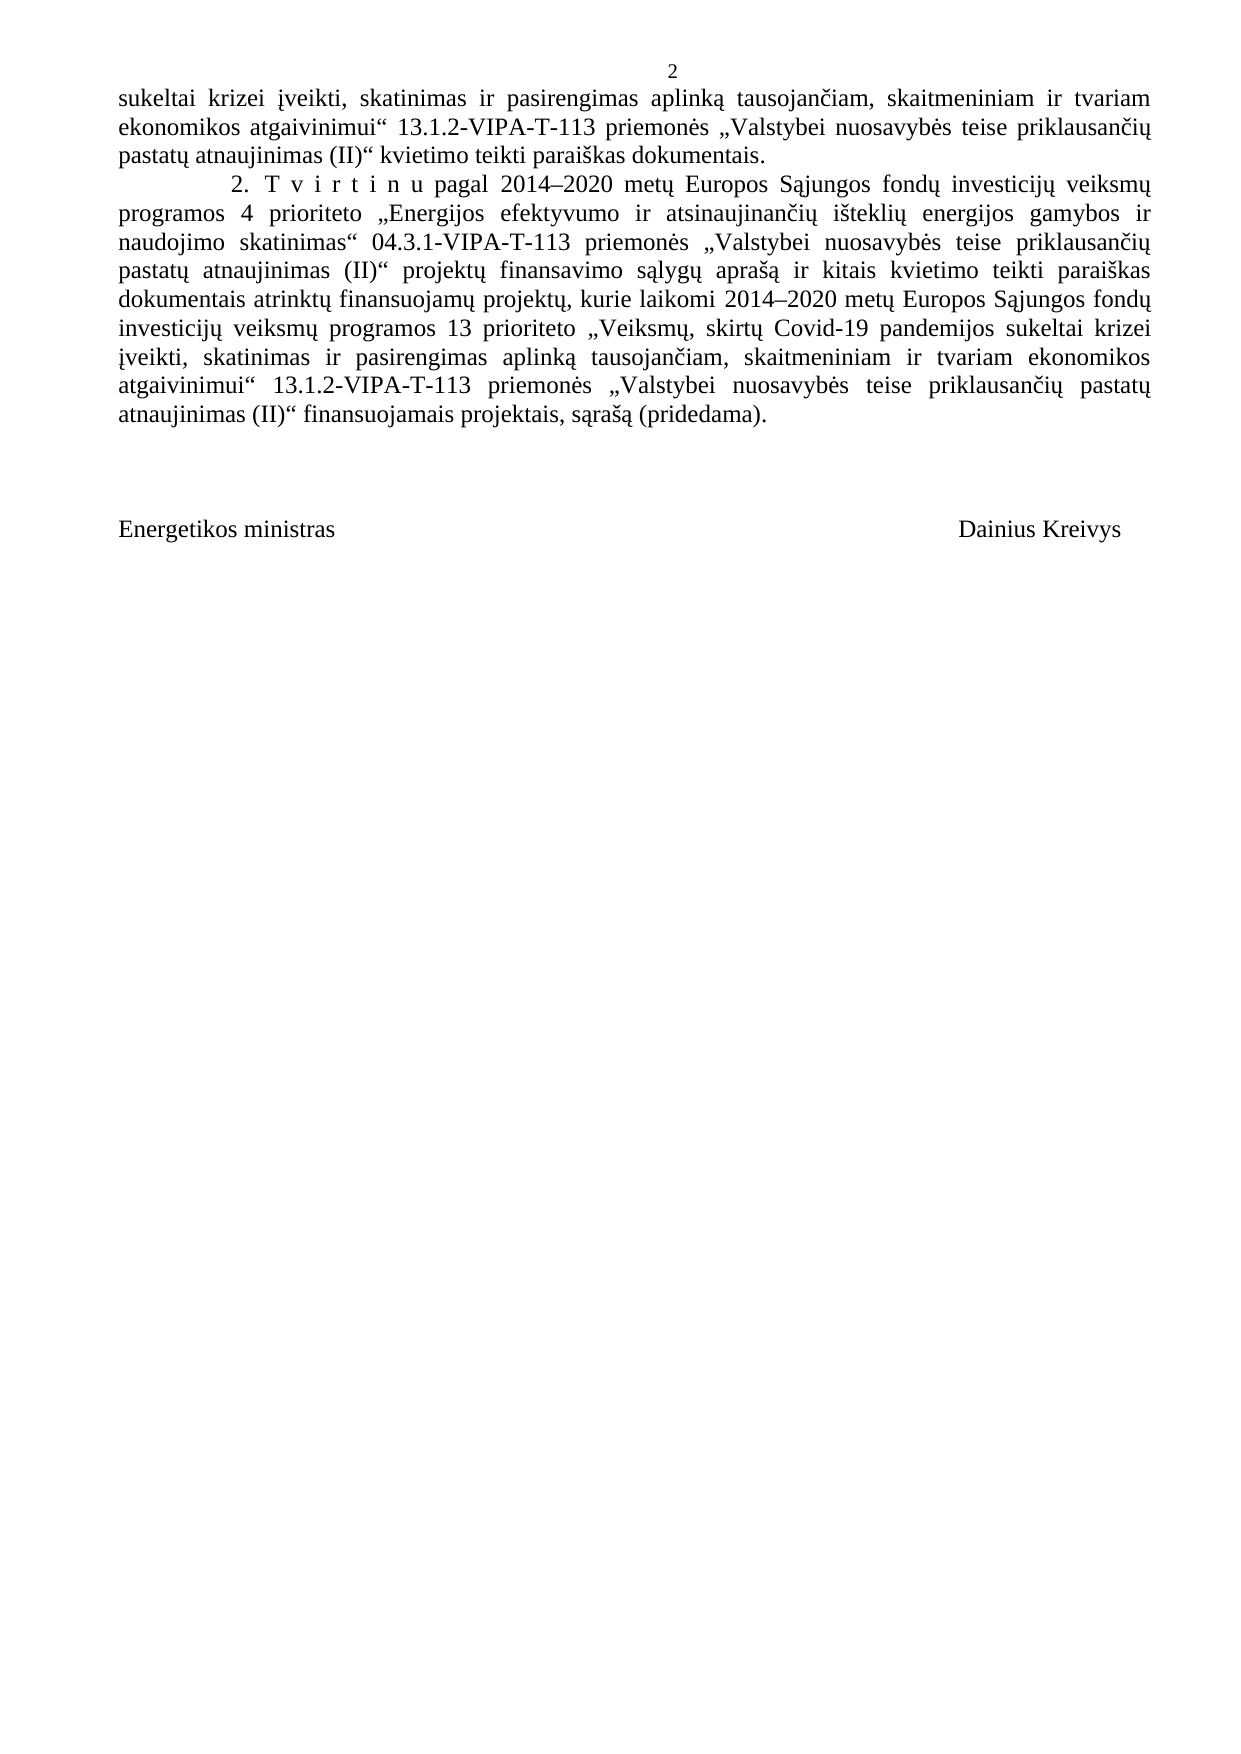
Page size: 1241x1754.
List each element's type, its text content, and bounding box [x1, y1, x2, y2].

text sukeltai krizei įveikti, skatinimas ir pasirengimas aplinką tausojančiam, skaitmeniniam ir tvariam ekonomikos atgaivinimui“ 13.1.2-VIPA-T-113 priemonės „Valstybei nuosavybės teise priklausančių pastatų atnaujinimas (II)“ kvietimo teikti paraiškas dokumentais. [118, 83, 1152, 169]
text 2. T v i r t i n u pagal 2014–2020 metų Europos Sąjungos fondų investicijų veiksmų programos 4 prioriteto „Energijos efektyvumo ir atsinaujinančių išteklių energijos gamybos ir naudojimo skatinimas“ 04.3.1-VIPA-T-113 priemonės „Valstybei nuosavybės teise priklausančių pastatų atnaujinimas (II)“ projektų finansavimo sąlygų aprašą ir kitais kvietimo teikti paraiškas dokumentais atrinktų finansuojamų projektų, kurie laikomi 2014–2020 metų Europos Sąjungos fondų investicijų veiksmų programos 13 prioriteto „Veiksmų, skirtų Covid-19 pandemijos sukeltai krizei įveikti, skatinimas ir pasirengimas aplinką tausojančiam, skaitmeniniam ir tvariam ekonomikos atgaivinimui“ 13.1.2-VIPA-T-113 priemonės „Valstybei nuosavybės teise priklausančių pastatų atnaujinimas (II)“ finansuojamais projektais, sąrašą (pridedama). [118, 169, 1152, 428]
text Energetikos ministras Dainius Kreivys [118, 514, 1152, 543]
